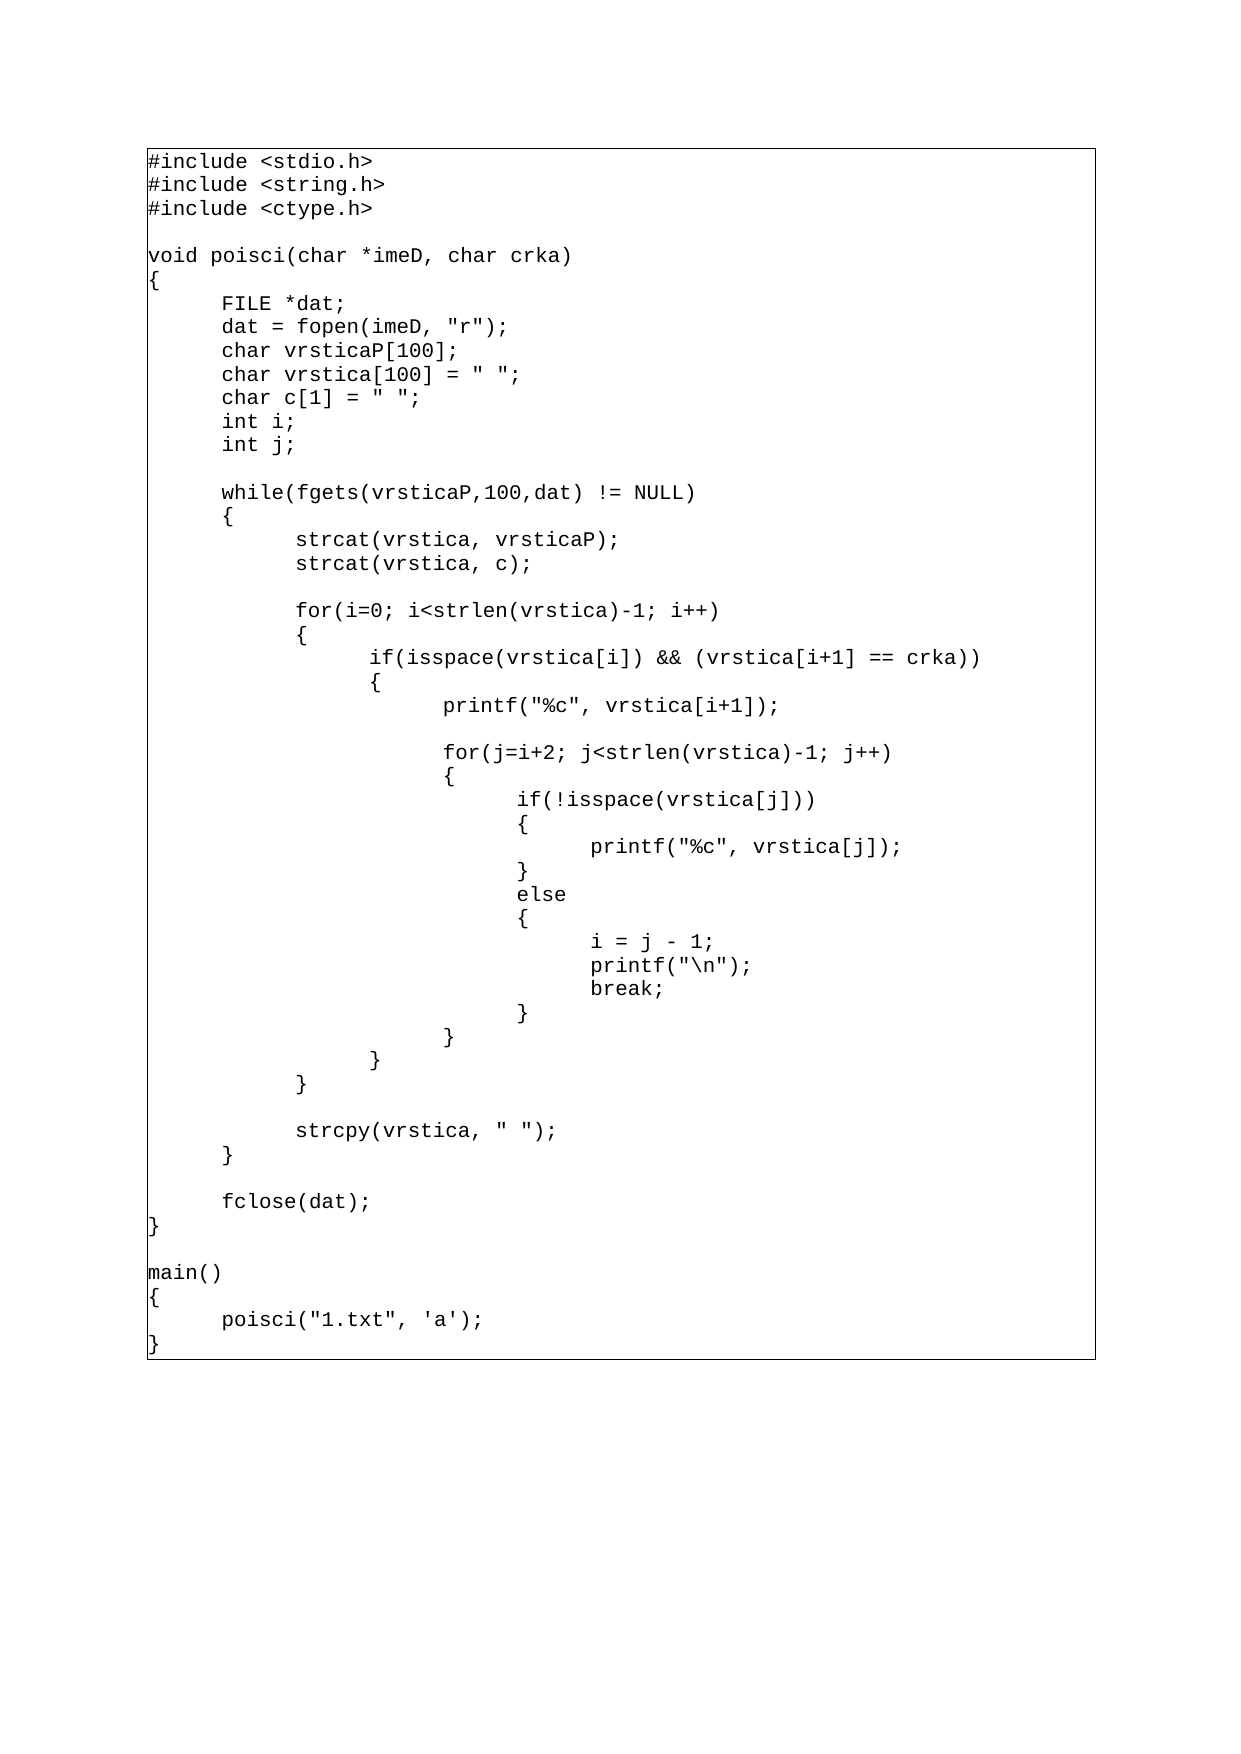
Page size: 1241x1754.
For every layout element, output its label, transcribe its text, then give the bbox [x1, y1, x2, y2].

text for(i=0; i<strlen(vrstica)-1; i++) [148, 600, 1093, 624]
text } [148, 1215, 1093, 1238]
text fclose(dat); [148, 1191, 1093, 1215]
text } [148, 1002, 1093, 1026]
text if(isspace(vrstica[i]) && (vrstica[i+1] == crka)) [148, 647, 1093, 671]
text strcat(vrstica, vrsticaP); [148, 529, 1093, 553]
text char vrstica[100] = " "; [148, 363, 1093, 387]
text #include <stdio.h> [148, 149, 1095, 174]
text { [148, 269, 1093, 293]
text } [148, 1049, 1093, 1073]
text printf("%c", vrstica[j]); [148, 836, 1093, 860]
text } [148, 1330, 1095, 1359]
text } [148, 860, 1093, 884]
text } [148, 1144, 1093, 1167]
text } [148, 1026, 1093, 1049]
text if(!isspace(vrstica[j])) [148, 789, 1093, 813]
text int i; [148, 411, 1093, 434]
text { [148, 505, 1093, 529]
text i = j - 1; [148, 931, 1093, 955]
text printf("\n"); [148, 955, 1093, 978]
text main() [148, 1262, 1093, 1286]
text printf("%c", vrstica[i+1]); [148, 694, 1093, 718]
text dat = fopen(imeD, "r"); [148, 316, 1093, 340]
text #include <ctype.h> [148, 198, 1093, 222]
text while(fgets(vrsticaP,100,dat) != NULL) [148, 482, 1093, 505]
text strcpy(vrstica, " "); [148, 1120, 1093, 1144]
text { [148, 813, 1093, 836]
text #include <string.h> [148, 174, 1093, 198]
text } [148, 1073, 1093, 1097]
text char c[1] = " "; [148, 387, 1093, 411]
text { [148, 624, 1093, 647]
text poisci("1.txt", 'a'); [148, 1309, 1093, 1330]
text else [148, 884, 1093, 907]
text FILE *dat; [148, 293, 1093, 316]
text for(j=i+2; j<strlen(vrstica)-1; j++) [148, 742, 1093, 766]
text { [148, 1286, 1093, 1309]
text { [148, 766, 1093, 789]
text strcat(vrstica, c); [148, 553, 1093, 576]
text int j; [148, 434, 1093, 458]
text break; [148, 978, 1093, 1002]
text { [148, 907, 1093, 931]
text { [148, 671, 1093, 694]
text char vrsticaP[100]; [148, 340, 1093, 363]
text void poisci(char *imeD, char crka) [148, 245, 1093, 269]
